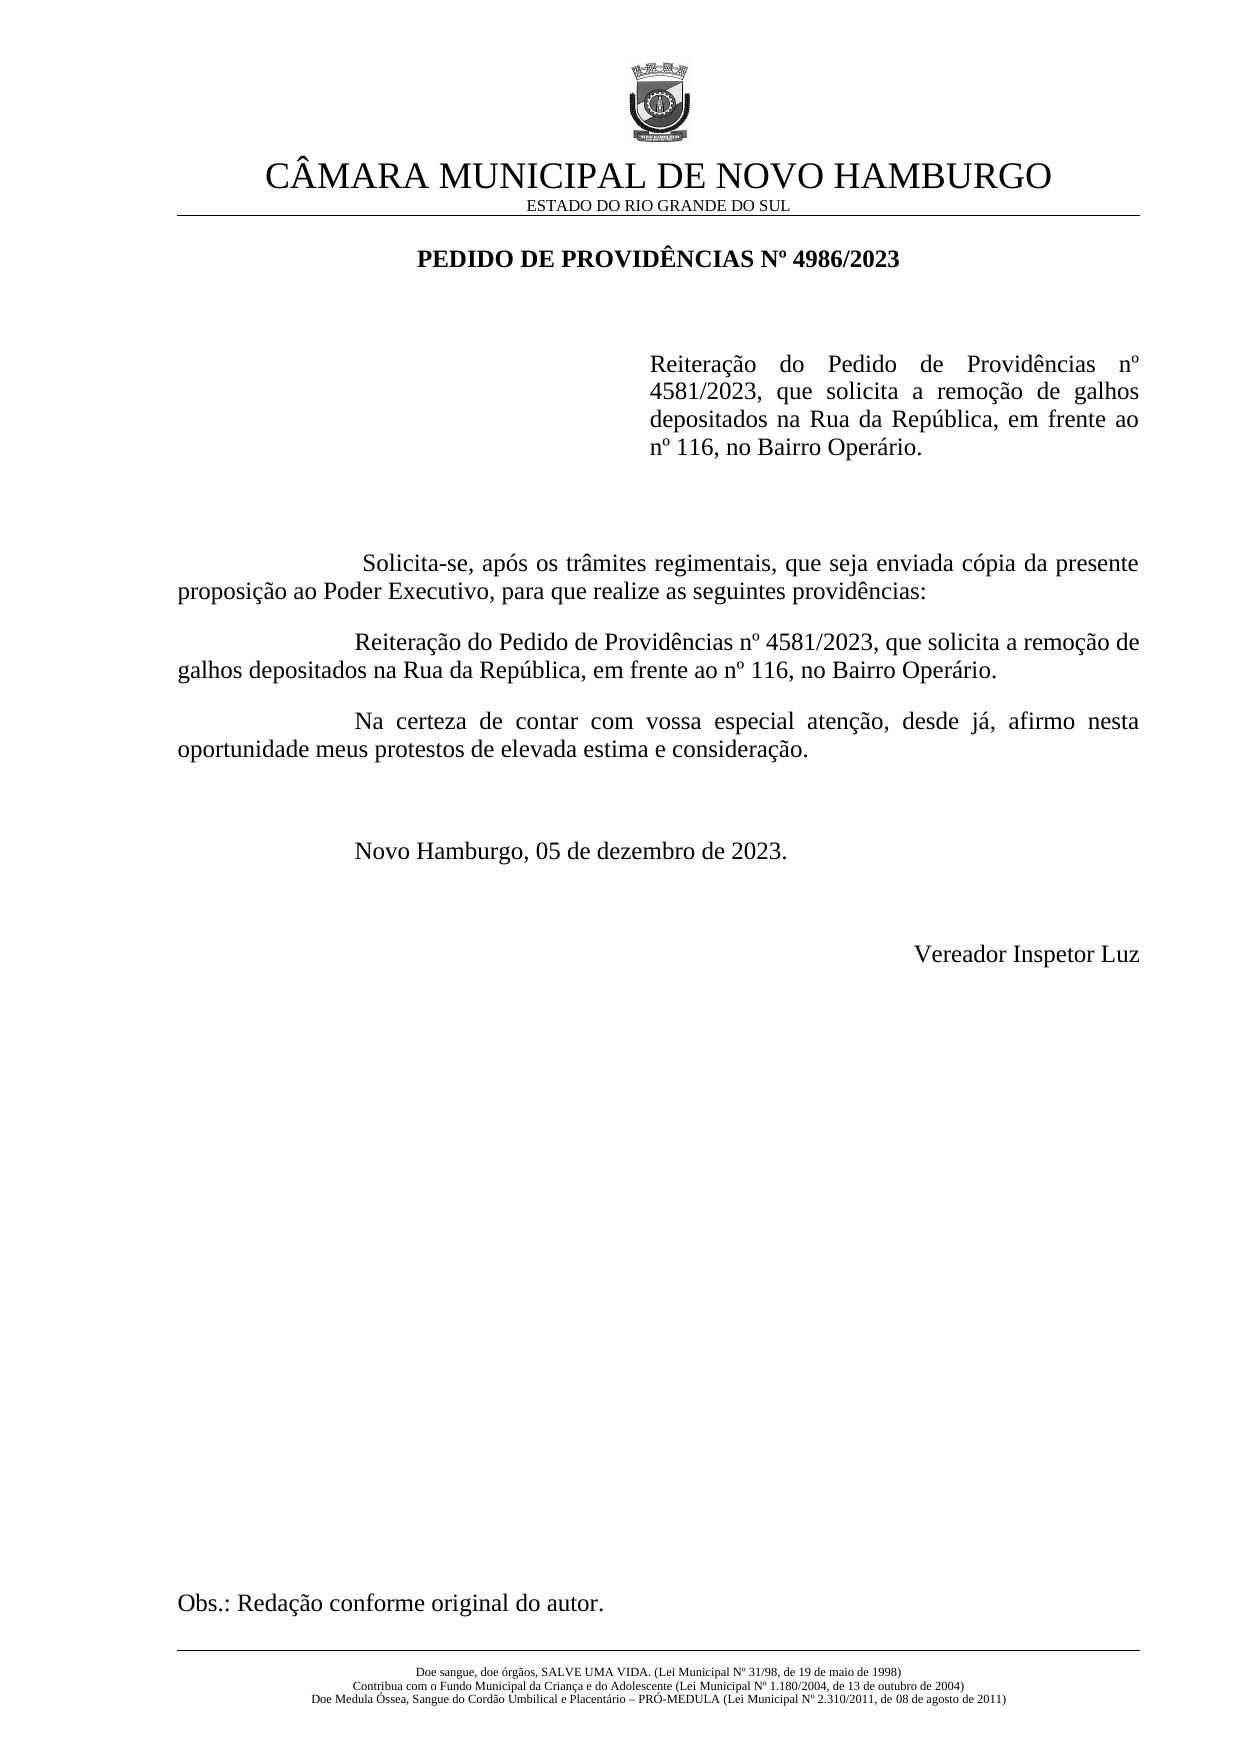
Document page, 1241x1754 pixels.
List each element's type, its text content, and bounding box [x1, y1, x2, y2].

text Obs.: Redação conforme original do autor. [177, 1589, 1140, 1617]
text PEDIDO DE PROVIDÊNCIAS Nº 4986/2023 [177, 245, 1140, 273]
text Na certeza de contar com vossa especial atenção, desde já, afirmo nesta oportunidade meus protestos de elevada estima e consideração. [177, 707, 1140, 762]
text Vereador Inspetor Luz [177, 940, 1140, 967]
text Reiteração do Pedido de Providências nº 4581/2023, que solicita a remoção de galhos depositados na Rua da República, em frente ao nº 116, no Bairro Operário. [177, 628, 1140, 683]
text Solicita-se, após os trâmites regimentais, que seja enviada cópia da presente proposição ao Poder Executivo, para que realize as seguintes providências: [177, 549, 1140, 604]
text Reiteração do Pedido de Providências nº 4581/2023, que solicita a remoção de galhos depositados na Rua da República, em frente ao nº 116, no Bairro Operário. [649, 350, 1140, 461]
text Novo Hamburgo, 05 de dezembro de 2023. [177, 837, 1140, 865]
